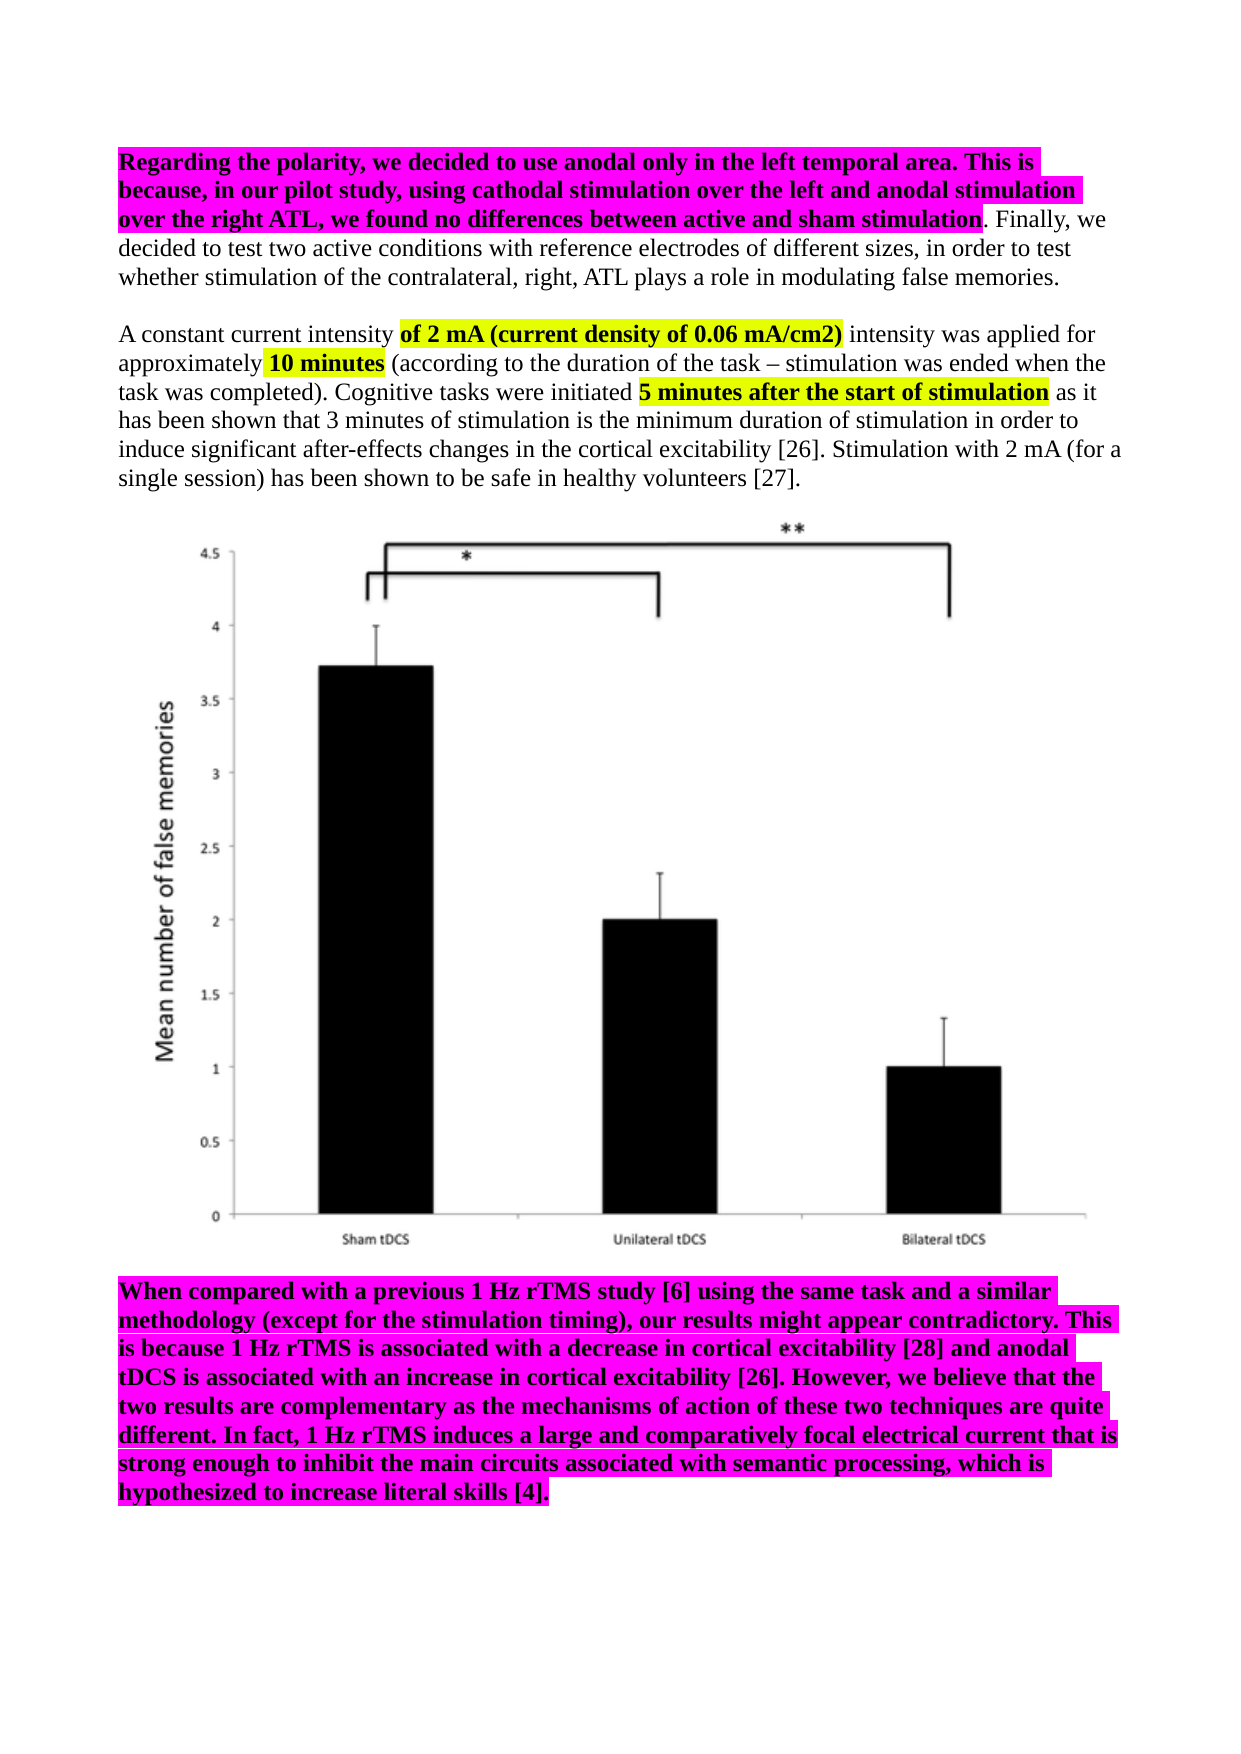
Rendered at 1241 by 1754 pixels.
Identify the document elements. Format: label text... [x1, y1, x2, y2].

text When compared with a previous 1 Hz rTMS study [6] using the same task and a similar methodology (except for the stimulation timing), our results might appear contradictory. This is because 1 Hz rTMS is associated with a decrease in cortical excitability [28] and anodal tDCS is associated with an increase in cortical excitability [26]. However, we believe that the two results are complementary as the mechanisms of action of these two techniques are quite different. In fact, 1 Hz rTMS induces a large and comparatively focal electrical current that is strong enough to inhibit the main circuits associated with semantic processing, which is hypothesized to increase literal skills [4]. [118, 1276, 1122, 1506]
text A constant current intensity of 2 mA (current density of 0.06 mA/cm2) intensity was applied for approximately 10 minutes (according to the duration of the task – stimulation was ended when the task was completed). Cognitive tasks were initiated 5 minutes after the start of stimulation as it has been shown that 3 minutes of stimulation is the minimum duration of stimulation in order to induce significant after-effects changes in the cortical excitability [26]. Stimulation with 2 mA (for a single session) has been shown to be safe in healthy volunteers [27]. [118, 319, 1122, 492]
picture [151, 520, 1089, 1248]
text Regarding the polarity, we decided to use anodal only in the left temporal area. This is because, in our pilot study, using cathodal stimulation over the left and anodal stimulation over the right ATL, we found no differences between active and sham stimulation. Finally, we decided to test two active conditions with reference electrodes of different sizes, in order to test whether stimulation of the contralateral, right, ATL plays a role in modulating false memories. [118, 147, 1122, 291]
